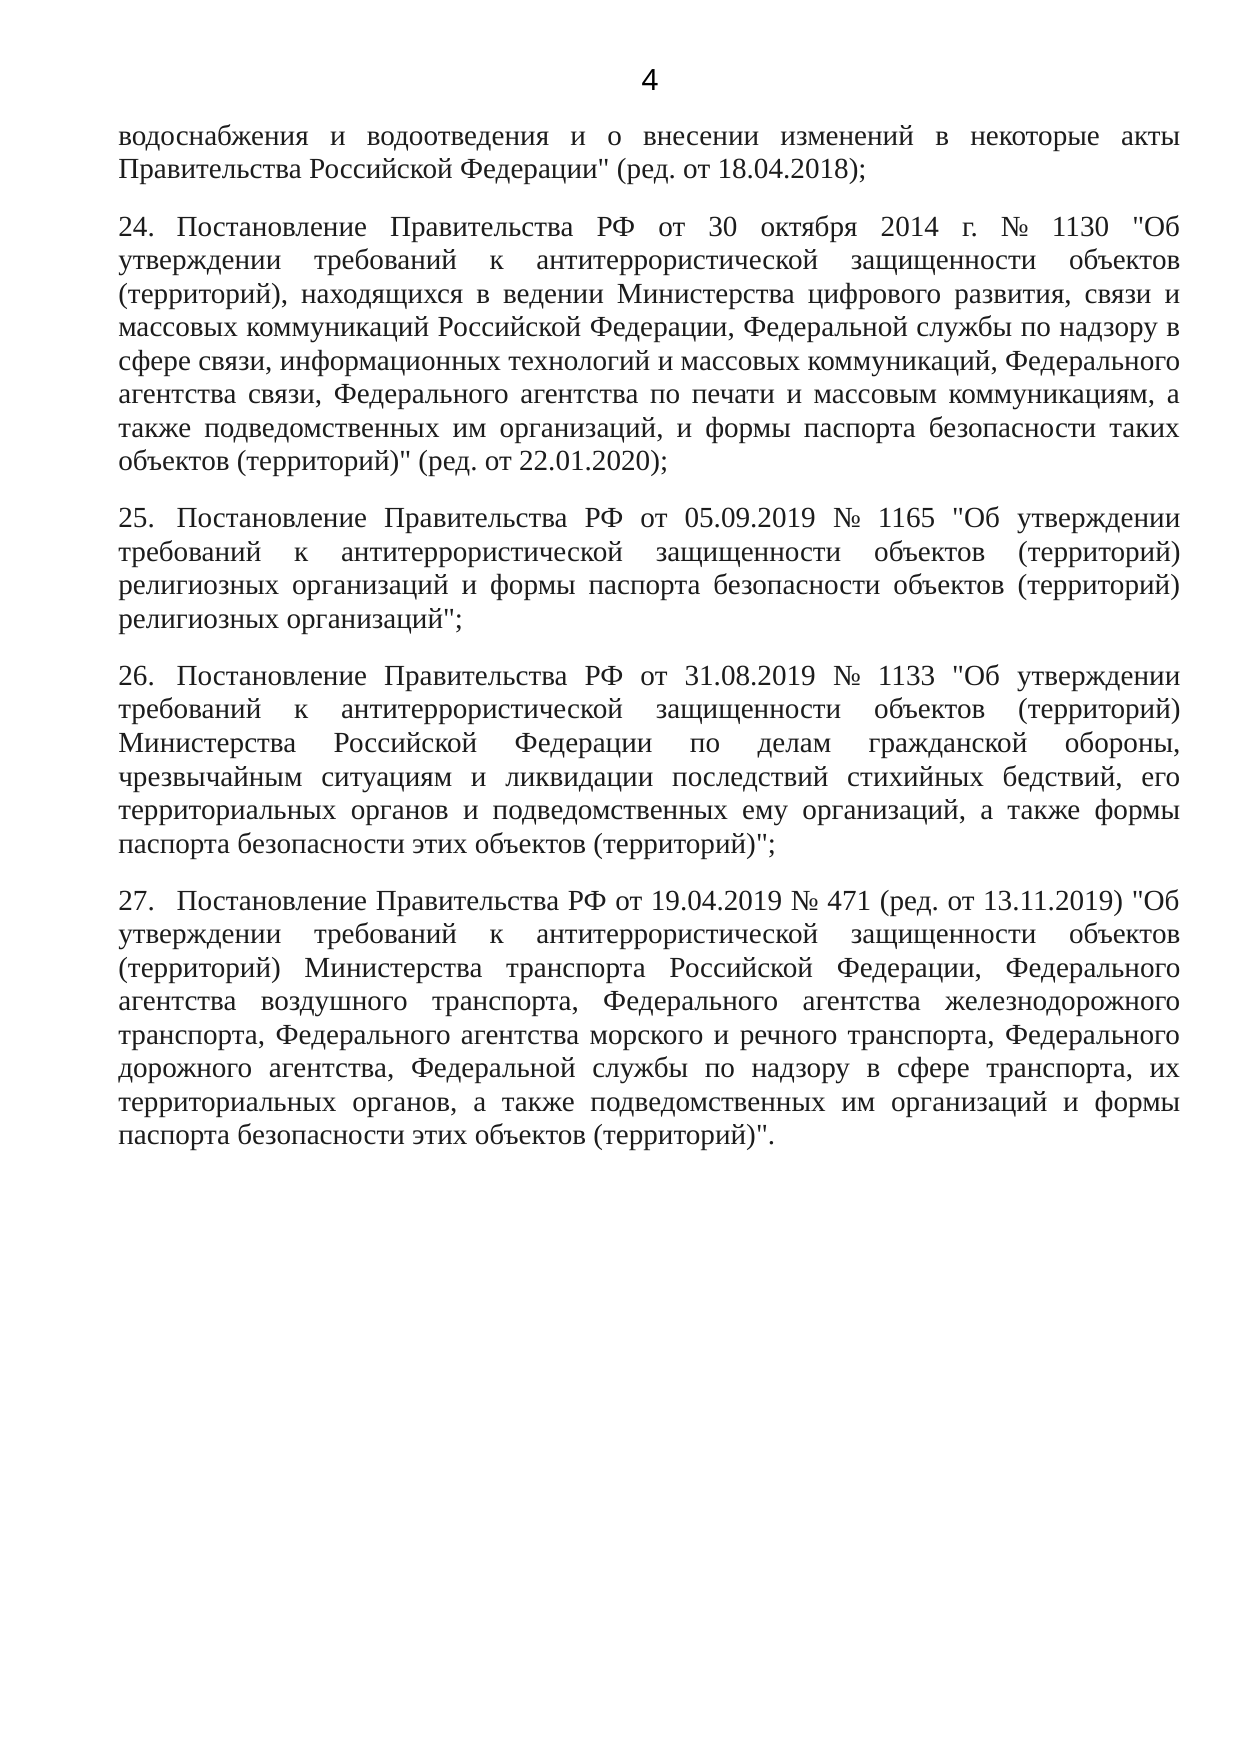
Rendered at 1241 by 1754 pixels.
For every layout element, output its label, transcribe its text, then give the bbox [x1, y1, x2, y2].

text 24. Постановление Правительства РФ от 30 октября 2014 г. № 1130 "Об утверждении требований к антитеррористической защищенности объектов (территорий), находящихся в ведении Министерства цифрового развития, связи и массовых коммуникаций Российской Федерации, Федеральной службы по надзору в сфере связи, информационных технологий и массовых коммуникаций, Федерального агентства связи, Федерального агентства по печати и массовым коммуникациям, а также подведомственных им организаций, и формы паспорта безопасности таких объектов (территорий)" (ред. от 22.01.2020); [118, 209, 1181, 477]
text водоснабжения и водоотведения и о внесении изменений в некоторые акты Правительства Российской Федерации" (ред. от 18.04.2018); [118, 118, 1181, 185]
text 27. Постановление Правительства РФ от 19.04.2019 № 471 (ред. от 13.11.2019) "Об утверждении требований к антитеррористической защищенности объектов (территорий) Министерства транспорта Российской Федерации, Федерального агентства воздушного транспорта, Федерального агентства железнодорожного транспорта, Федерального агентства морского и речного транспорта, Федерального дорожного агентства, Федеральной службы по надзору в сфере транспорта, их территориальных органов, а также подведомственных им организаций и формы паспорта безопасности этих объектов (территорий)". [118, 883, 1181, 1151]
text 25. Постановление Правительства РФ от 05.09.2019 № 1165 "Об утверждении требований к антитеррористической защищенности объектов (территорий) религиозных организаций и формы паспорта безопасности объектов (территорий) религиозных организаций"; [118, 500, 1181, 634]
text 26. Постановление Правительства РФ от 31.08.2019 № 1133 "Об утверждении требований к антитеррористической защищенности объектов (территорий) Министерства Российской Федерации по делам гражданской обороны, чрезвычайным ситуациям и ликвидации последствий стихийных бедствий, его территориальных органов и подведомственных ему организаций, а также формы паспорта безопасности этих объектов (территорий)"; [118, 658, 1181, 859]
